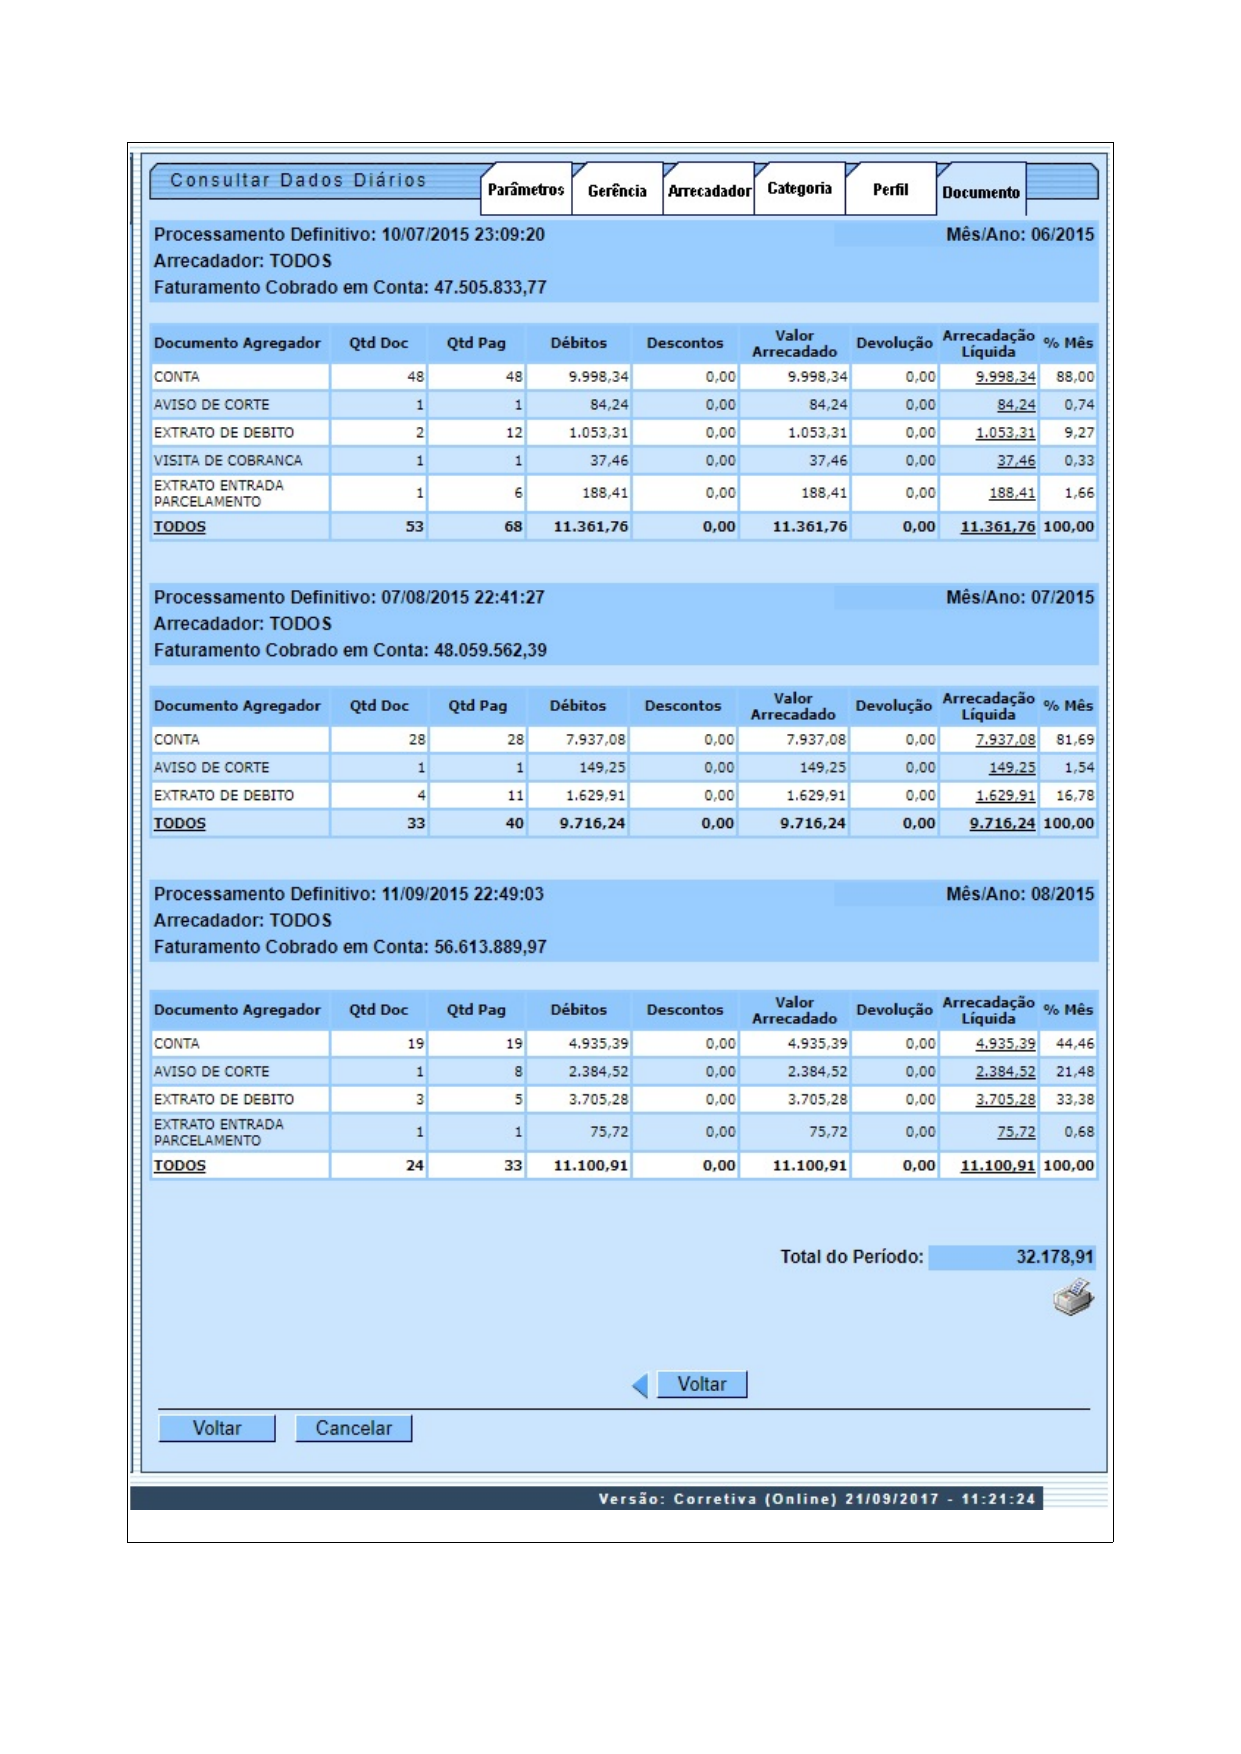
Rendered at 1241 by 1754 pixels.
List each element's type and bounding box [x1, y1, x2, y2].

table_header [128, 143, 1113, 1542]
picture [129, 144, 1111, 1510]
